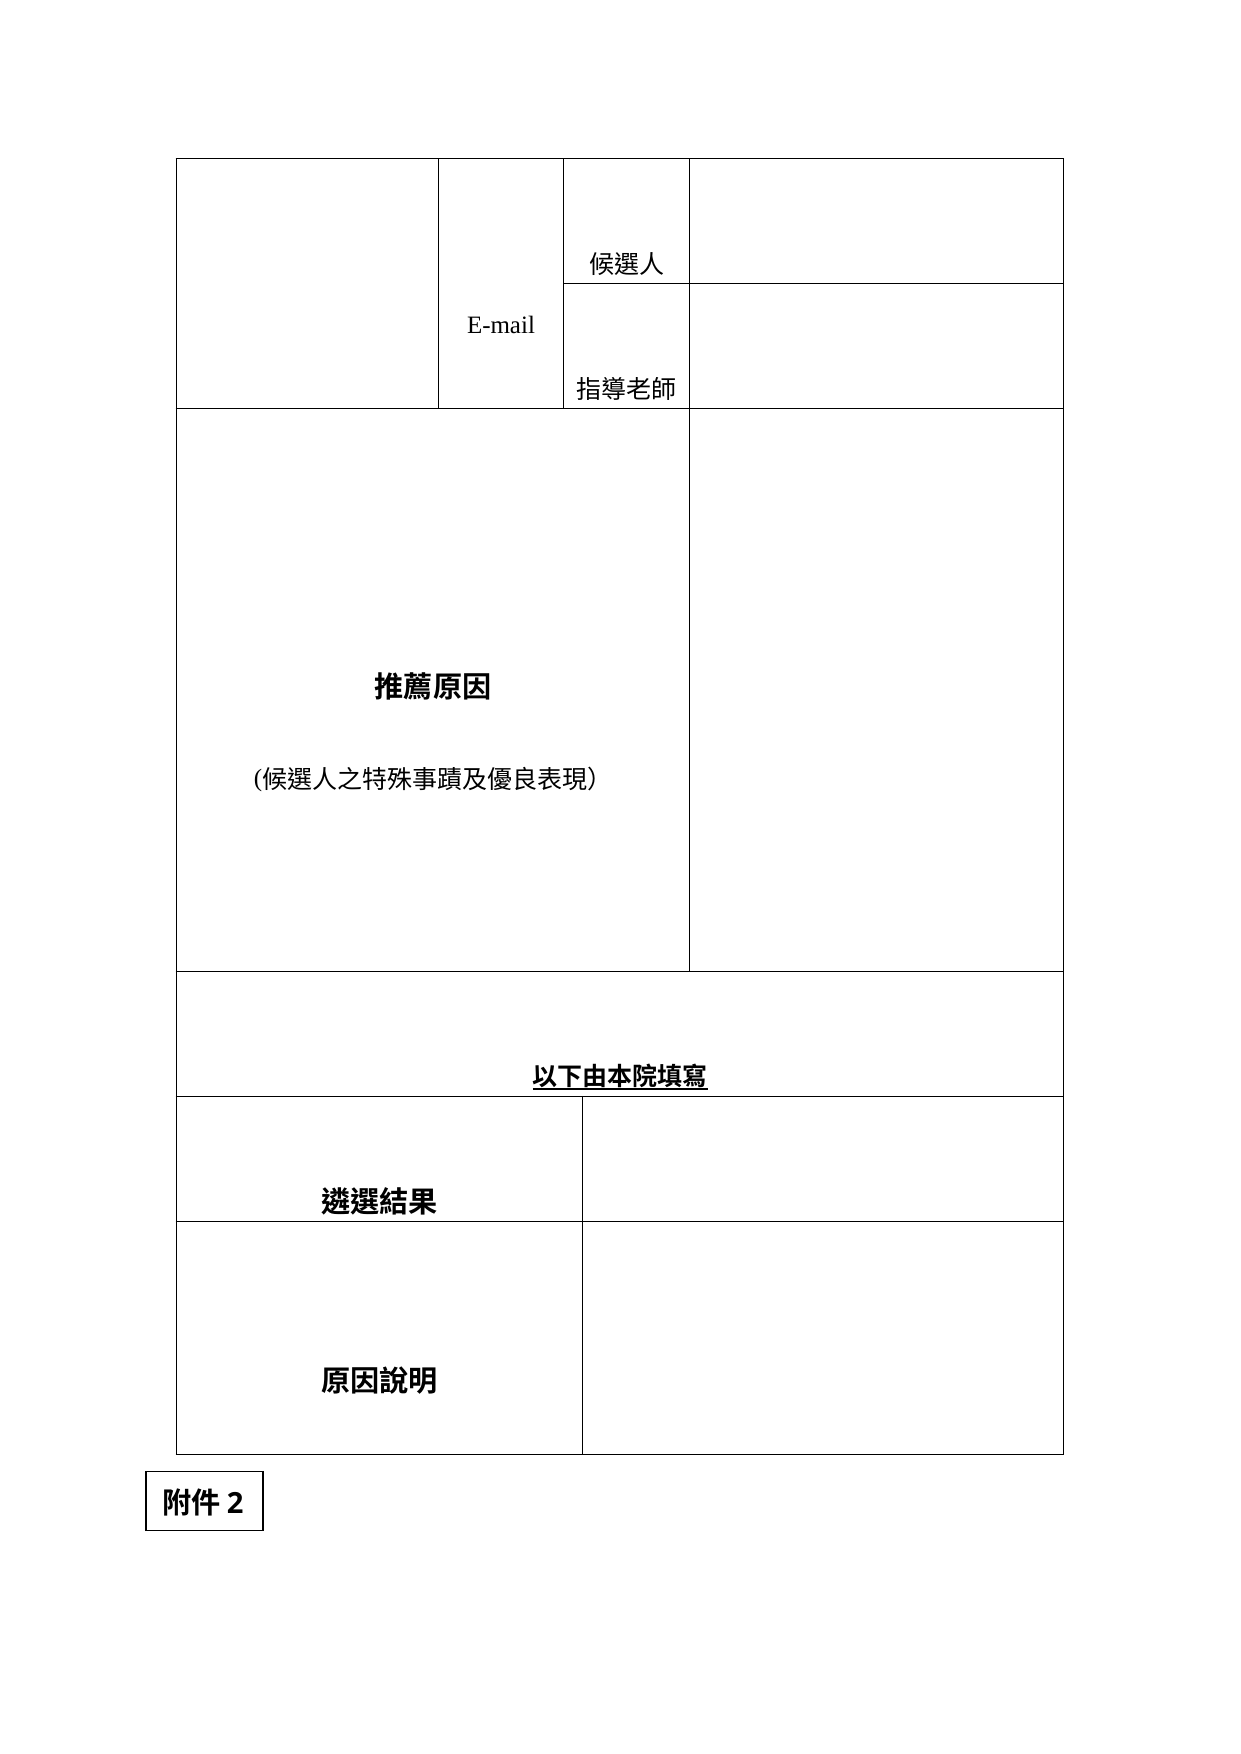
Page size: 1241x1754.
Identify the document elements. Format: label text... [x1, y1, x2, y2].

table_cell [583, 1222, 1063, 1454]
table_cell [690, 409, 1063, 971]
table_cell 指導老師 [564, 284, 689, 408]
table_cell 候選人 [564, 159, 689, 283]
table_cell 推薦原因 (候選人之特殊事蹟及優良表現） [177, 409, 689, 971]
table_cell [690, 159, 1063, 283]
table_cell 以下由本院填寫 [177, 972, 1063, 1096]
table_cell [583, 1097, 1063, 1221]
table_cell E-mail [439, 159, 563, 408]
table_cell [690, 284, 1063, 408]
table_cell 原因說明 [177, 1222, 582, 1454]
table_cell 遴選結果 [177, 1097, 582, 1221]
table_cell [177, 159, 438, 408]
text 附件2 [162, 1480, 247, 1522]
